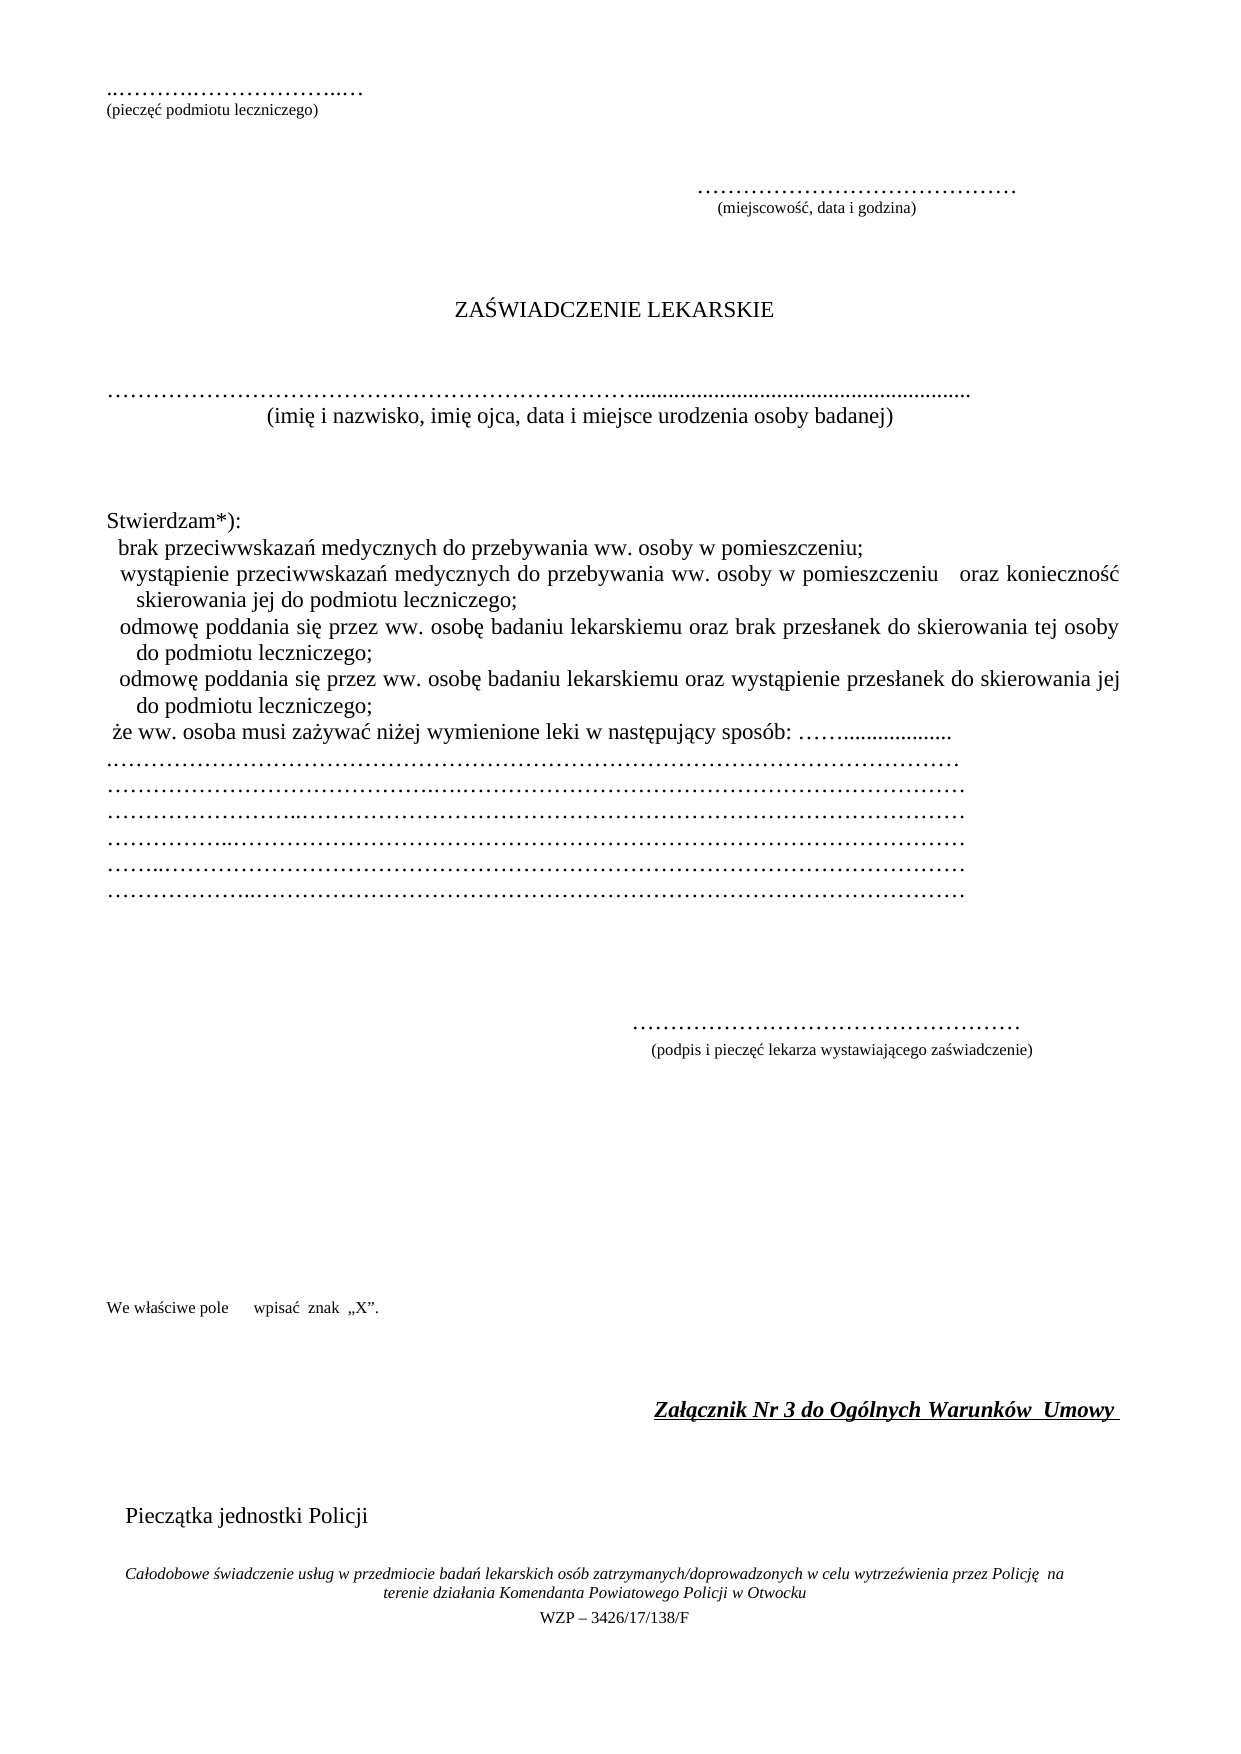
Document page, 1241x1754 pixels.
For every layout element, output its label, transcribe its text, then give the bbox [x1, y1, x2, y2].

text Pieczątka jednostki Policji [125, 1502, 1122, 1528]
text …………………………………….….………………………………………………………… [106, 771, 1122, 797]
text ⁪ odmowę poddania się przez ww. osobę badaniu lekarskiemu oraz brak przesłanek do skierowania tej osoby do podmiotu leczniczego; [106, 613, 1122, 666]
text ……………………………………………………………........................................................... [106, 376, 1122, 402]
text (miejscowość, data i godzina) [696, 198, 1122, 217]
text ……………..…………………………………………………………………………………… [106, 824, 1122, 850]
text ZAŚWIADCZENIE LEKARSKIE [106, 297, 1122, 323]
text We właściwe pole ⁪ wpisać znak „X”. [106, 1298, 1122, 1317]
text ⁪ wystąpienie przeciwwskazań medycznych do przebywania ww. osoby w pomieszczeniu oraz konieczność skierowania jej do podmiotu leczniczego; [106, 560, 1122, 613]
text ⁪ odmowę poddania się przez ww. osobę badaniu lekarskiemu oraz wystąpienie przesłanek do skierowania jej do podmiotu leczniczego; [106, 666, 1122, 718]
text (pieczęć podmiotu leczniczego) [106, 100, 1122, 119]
text Załącznik Nr 3 do Ogólnych Warunków Umowy [106, 1396, 1122, 1423]
text ……..…………………………………………………………………………………………… [106, 850, 1122, 876]
text ……………………..…………………………………………………………………………… [106, 797, 1122, 824]
text ………………..………………………………………………………………………………… [106, 876, 1122, 903]
text (imię i nazwisko, imię ojca, data i miejsce urodzenia osoby badanej) [106, 402, 1122, 428]
text (podpis i pieczęć lekarza wystawiającego zaświadczenie) [623, 1034, 1122, 1061]
text .………………………………………………………………………………………………… [106, 744, 1122, 771]
text ⁪ że ww. osoba musi zażywać niżej wymienione leki w następujący sposób: ……................... [106, 718, 1122, 744]
text ⁪ brak przeciwwskazań medycznych do przebywania ww. osoby w pomieszczeniu; [106, 534, 1122, 560]
text …………………………………… [696, 172, 1122, 198]
text …………………………………………… [106, 1008, 1122, 1034]
text ..……….………………..… [106, 74, 1122, 100]
text Stwierdzam*): [106, 507, 1122, 534]
